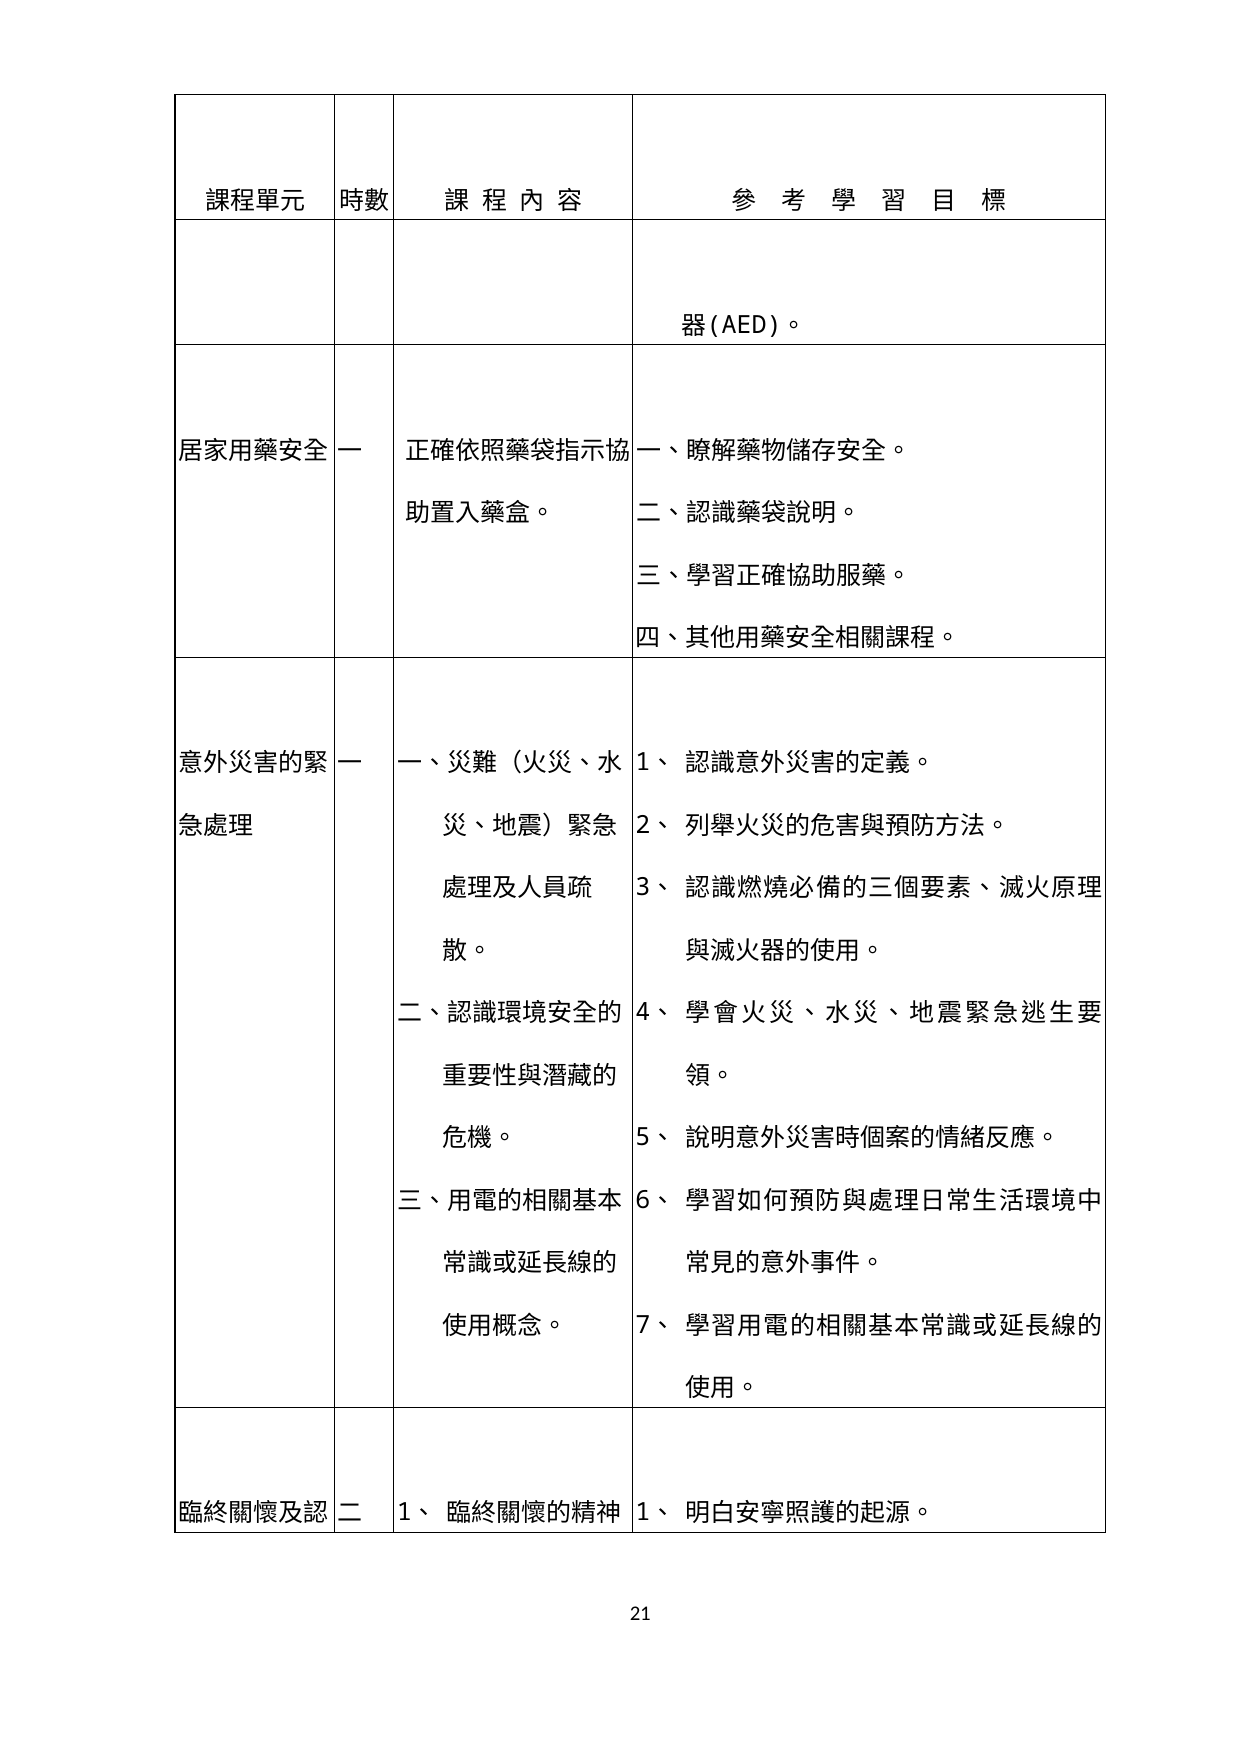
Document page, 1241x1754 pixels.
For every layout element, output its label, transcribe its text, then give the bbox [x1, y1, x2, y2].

table_cell [335, 220, 393, 344]
table_cell [394, 220, 632, 344]
table_header 時數 [335, 95, 393, 219]
table_cell 認識意外災害的定義。 列舉火災的危害與預防方法。 認識燃燒必備的三個要素、滅火原理與滅火器的使用。 學會火災、水災、地震緊急逃生要領。 說明意外災害時個案的情緒反應。 學習如何預防與處理日常生活環境中常見的意外事件。 學習用電的相關基本常識或延長線的使用。 [633, 658, 1105, 1407]
table_header 課 程 內 容 [394, 95, 632, 219]
table_cell 意外災害的緊急處理 [176, 658, 334, 1407]
table_cell 一、瞭解藥物儲存安全。 二、認識藥袋說明。 三、學習正確協助服藥。 四、其他用藥安全相關課程。 [633, 345, 1105, 657]
table_cell 器(AED)。 [633, 220, 1105, 344]
table_cell 一 [335, 345, 393, 657]
table_header 課程單元 [176, 95, 334, 219]
table_cell 二 [335, 1408, 393, 1532]
table_cell 明白安寧照護的起源。 列舉安寧照顧的照顧重點。 說明臨終關懷的特殊議題。 瞭解面對死亡時服務對象及家屬的反應。 說明協助服務對象及家屬面對死亡的技巧。 說明遺體照顧的注意事項。 說明照顧瀕死服務對象的壓力。 描述照顧瀕死服務對象的調適方式。 服務對象往生警政及衛政的通報流程。 [633, 1408, 1105, 1532]
table_cell 一 [335, 658, 393, 1407]
table_header 參 考 學 習 目 標 [633, 95, 1105, 219]
table_cell 居家用藥安全 [176, 345, 334, 657]
table_cell 臨終關懷的精神與內容。 照顧瀕死服務對象的壓力與調適。 安寧照護的發展。 服務對象及其家屬面對往生心理調適的過程。 服務對象往生警政及衛政之通報。 [394, 1408, 632, 1532]
table_cell 一、災難（火災、水災、地震）緊急處理及人員疏散。 二、認識環境安全的重要性與潛藏的危機。 三、用電的相關基本常識或延長線的使用概念。 [394, 658, 632, 1407]
table_cell [176, 220, 334, 344]
table_cell 正確依照藥袋指示協助置入藥盒。 [394, 345, 632, 657]
table_cell 臨終關懷及認 [176, 1408, 334, 1532]
